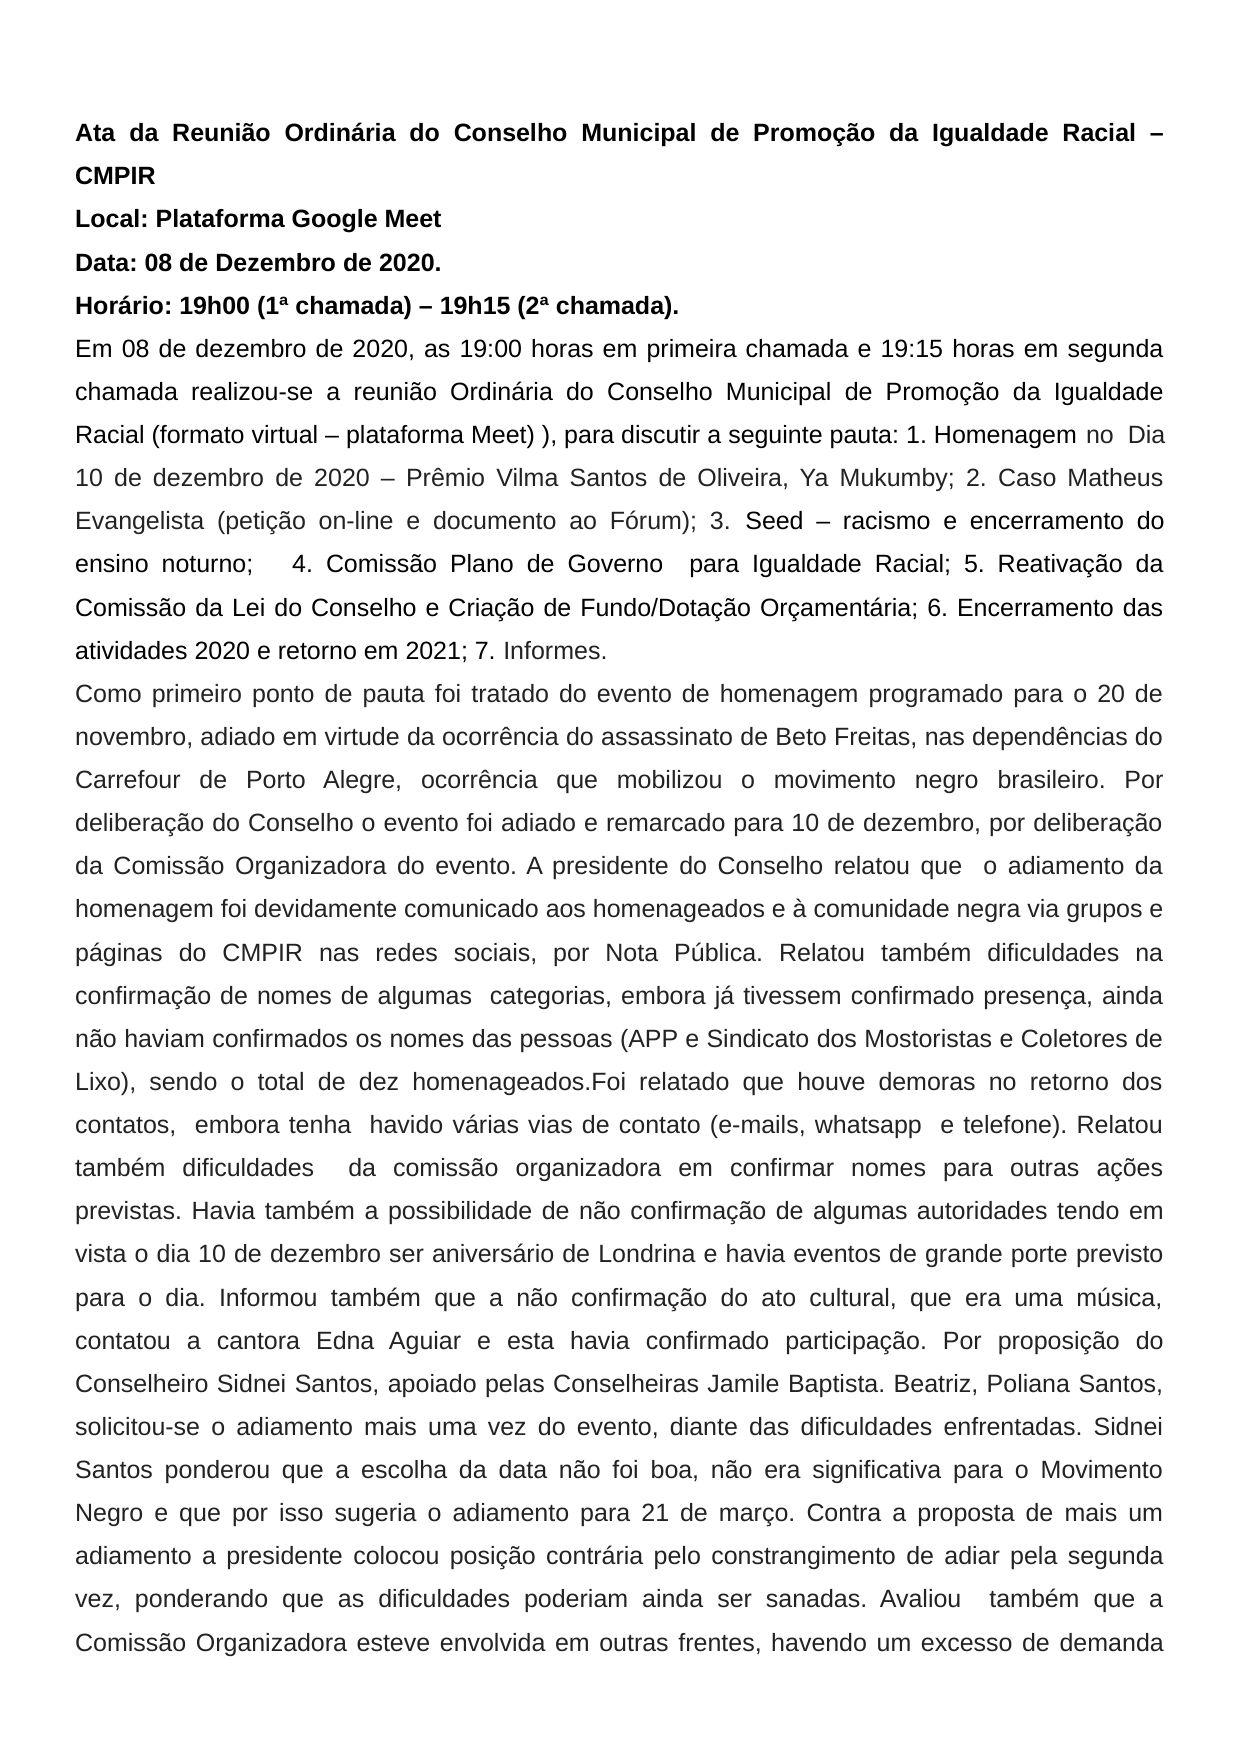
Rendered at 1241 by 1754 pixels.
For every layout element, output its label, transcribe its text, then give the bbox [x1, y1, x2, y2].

text Ata da Reunião Ordinária do Conselho Municipal de Promoção da Igualdade Racial – CMPIR [75, 118, 1165, 190]
text Como primeiro ponto de pauta foi tratado do evento de homenagem programado para o 20 de novembro, adiado em virtude da ocorrência do assassinato de Beto Freitas, nas dependências do Carrefour de Porto Alegre, ocorrência que mobilizou o movimento negro brasileiro. Por deliberação do Conselho o evento foi adiado e remarcado para 10 de dezembro, por deliberação da Comissão Organizadora do evento. A presidente do Conselho relatou que o adiamento da homenagem foi devidamente comunicado aos homenageados e à comunidade negra via grupos e páginas do CMPIR nas redes sociais, por Nota Pública. Relatou também dificuldades na confirmação de nomes de algumas categorias, embora já tivessem confirmado presença, ainda não haviam confirmados os nomes das pessoas (APP e Sindicato dos Mostoristas e Coletores de Lixo), sendo o total de dez homenageados.Foi relatado que houve demoras no retorno dos contatos, embora tenha havido várias vias de contato (e-mails, whatsapp e telefone). Relatou também dificuldades da comissão organizadora em confirmar nomes para outras ações previstas. Havia também a possibilidade de não confirmação de algumas autoridades tendo em vista o dia 10 de dezembro ser aniversário de Londrina e havia eventos de grande porte previsto para o dia. Informou também que a não confirmação do ato cultural, que era uma música, contatou a cantora Edna Aguiar e esta havia confirmado participação. Por proposição do Conselheiro Sidnei Santos, apoiado pelas Conselheiras Jamile Baptista. Beatriz, Poliana Santos, solicitou-se o adiamento mais uma vez do evento, diante das dificuldades enfrentadas. Sidnei Santos ponderou que a escolha da data não foi boa, não era significativa para o Movimento Negro e que por isso sugeria o adiamento para 21 de março. Contra a proposta de mais um adiamento a presidente colocou posição contrária pelo constrangimento de adiar pela segunda vez, ponderando que as dificuldades poderiam ainda ser sanadas. Avaliou também que a Comissão Organizadora esteve envolvida em outras frentes, havendo um excesso de demanda [75, 679, 1165, 1656]
text Local: Plataforma Google Meet [75, 204, 1165, 233]
text Data: 08 de Dezembro de 2020. [75, 247, 1165, 276]
text Horário: 19h00 (1ª chamada) – 19h15 (2ª chamada). [75, 291, 1165, 319]
text Em 08 de dezembro de 2020, as 19:00 horas em primeira chamada e 19:15 horas em segunda chamada realizou-se a reunião Ordinária do Conselho Municipal de Promoção da Igualdade Racial (formato virtual – plataforma Meet) ), para discutir a seguinte pauta: 1. Homenagem no Dia 10 de dezembro de 2020 – Prêmio Vilma Santos de Oliveira, Ya Mukumby; 2. Caso Matheus Evangelista (petição on-line e documento ao Fórum); 3. Seed – racismo e encerramento do ensino noturno; 4. Comissão Plano de Governo para Igualdade Racial; 5. Reativação da Comissão da Lei do Conselho e Criação de Fundo/Dotação Orçamentária; 6. Encerramento das atividades 2020 e retorno em 2021; 7. Informes. [75, 334, 1165, 664]
